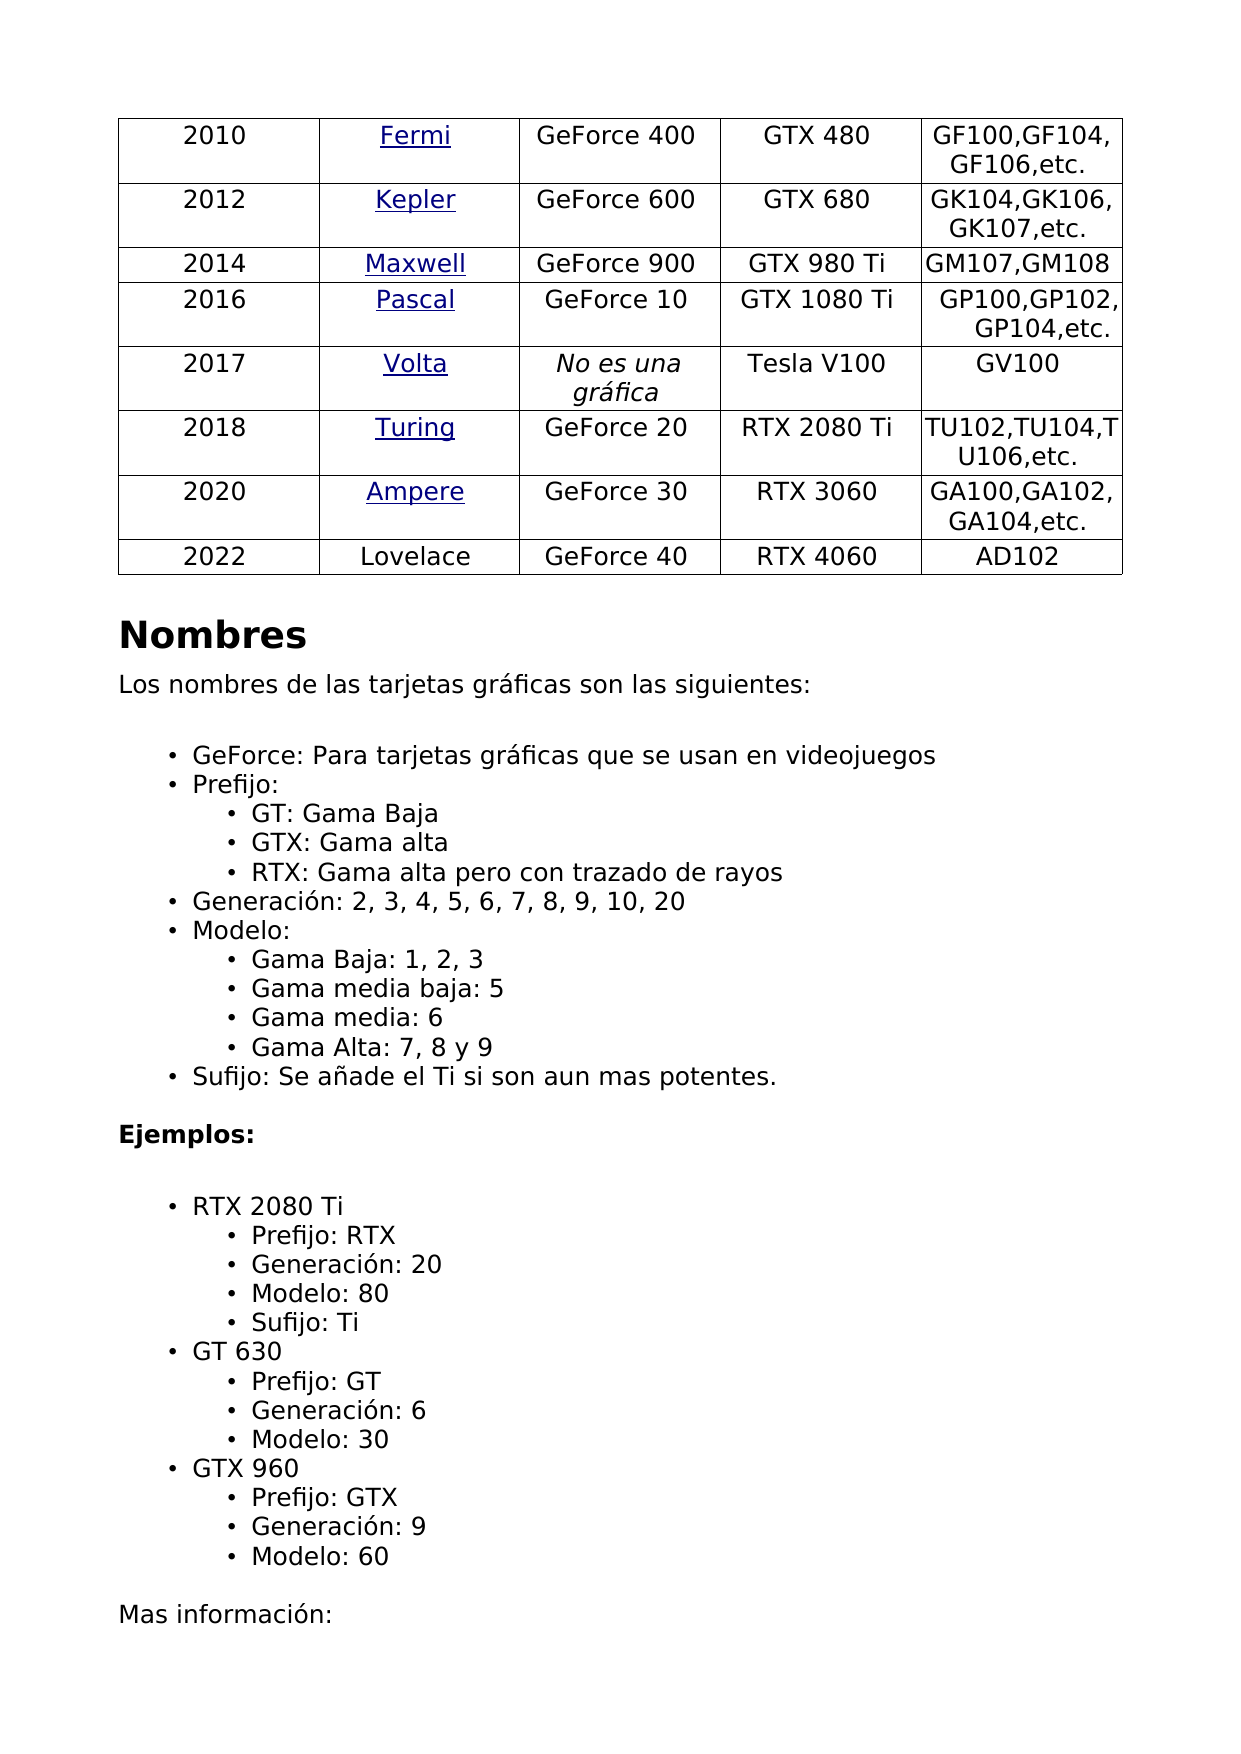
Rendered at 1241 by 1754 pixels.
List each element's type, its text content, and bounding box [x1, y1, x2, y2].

table_cell Tesla V100 [721, 347, 921, 410]
table_cell 2022 [119, 540, 319, 574]
list GTX 960 [177, 1454, 1122, 1483]
table_cell 2020 [119, 476, 319, 539]
table_cell GeForce 20 [520, 411, 720, 474]
table_cell GM107,GM108 [922, 248, 1122, 282]
table_cell Kepler [320, 184, 519, 247]
table_cell GTX 980 Ti [721, 248, 921, 282]
table_cell Pascal [320, 283, 519, 346]
list Modelo: 30 [236, 1425, 1122, 1454]
table_cell GeForce 600 [520, 184, 720, 247]
list Modelo: 60 [236, 1542, 1122, 1571]
table_cell GeForce 900 [520, 248, 720, 282]
list GeForce: Para tarjetas gráficas que se usan en videojuegos [177, 741, 1122, 770]
table_cell Turing [320, 411, 519, 474]
list GT 630 [177, 1338, 1122, 1367]
table_cell GeForce 10 [520, 283, 720, 346]
table_cell Ampere [320, 476, 519, 539]
text Los nombres de las tarjetas gráficas son las siguientes: [118, 670, 1122, 699]
table_cell No es una gráfica [520, 347, 720, 410]
list Sufijo: Se añade el Ti si son aun mas potentes. [177, 1062, 1122, 1091]
table_cell 2014 [119, 248, 319, 282]
table_cell GV100 [922, 347, 1122, 410]
table_cell GTX 680 [721, 184, 921, 247]
list GT: Gama Baja [236, 799, 1122, 829]
list GTX: Gama alta [236, 829, 1122, 858]
table_cell Fermi [320, 119, 519, 182]
list Prefijo: GT [236, 1367, 1122, 1396]
table_cell RTX 4060 [721, 540, 921, 574]
table_cell AD102 [922, 540, 1122, 574]
subtitle Nombres [118, 614, 1122, 657]
table_cell RTX 3060 [721, 476, 921, 539]
list Generación: 2, 3, 4, 5, 6, 7, 8, 9, 10, 20 [177, 887, 1122, 916]
table_cell 2010 [119, 119, 319, 182]
table_cell Maxwell [320, 248, 519, 282]
list Generación: 20 [236, 1250, 1122, 1279]
list Prefijo: RTX [236, 1221, 1122, 1250]
table_cell GeForce 40 [520, 540, 720, 574]
list Prefijo: GTX [236, 1483, 1122, 1513]
table_cell GP100,GP102,GP104,etc. [922, 283, 1122, 346]
list RTX 2080 Ti [177, 1192, 1122, 1221]
table_cell Lovelace [320, 540, 519, 574]
table_cell 2018 [119, 411, 319, 474]
table_cell 2012 [119, 184, 319, 247]
list RTX: Gama alta pero con trazado de rayos [236, 858, 1122, 887]
list Modelo: 80 [236, 1279, 1122, 1308]
table_cell Volta [320, 347, 519, 410]
list Prefijo: [177, 770, 1122, 799]
list Generación: 9 [236, 1513, 1122, 1542]
table_cell GeForce 400 [520, 119, 720, 182]
list Gama Baja: 1, 2, 3 [236, 945, 1122, 974]
table_cell RTX 2080 Ti [721, 411, 921, 474]
list Gama media baja: 5 [236, 974, 1122, 1004]
table_cell GK104,GK106,GK107,etc. [922, 184, 1122, 247]
list Gama Alta: 7, 8 y 9 [236, 1033, 1122, 1062]
list Generación: 6 [236, 1396, 1122, 1425]
table_cell GTX 1080 Ti [721, 283, 921, 346]
text Ejemplos: [118, 1121, 1122, 1150]
list Sufijo: Ti [236, 1308, 1122, 1338]
table_cell GF100,GF104,GF106,etc. [922, 119, 1122, 182]
text Mas información: [118, 1600, 1122, 1629]
table_cell TU102,TU104,TU106,etc. [922, 411, 1122, 474]
table_cell 2016 [119, 283, 319, 346]
table_cell GeForce 30 [520, 476, 720, 539]
table_cell GTX 480 [721, 119, 921, 182]
table_cell GA100,GA102,GA104,etc. [922, 476, 1122, 539]
table_cell 2017 [119, 347, 319, 410]
list Gama media: 6 [236, 1004, 1122, 1033]
list Modelo: [177, 916, 1122, 945]
